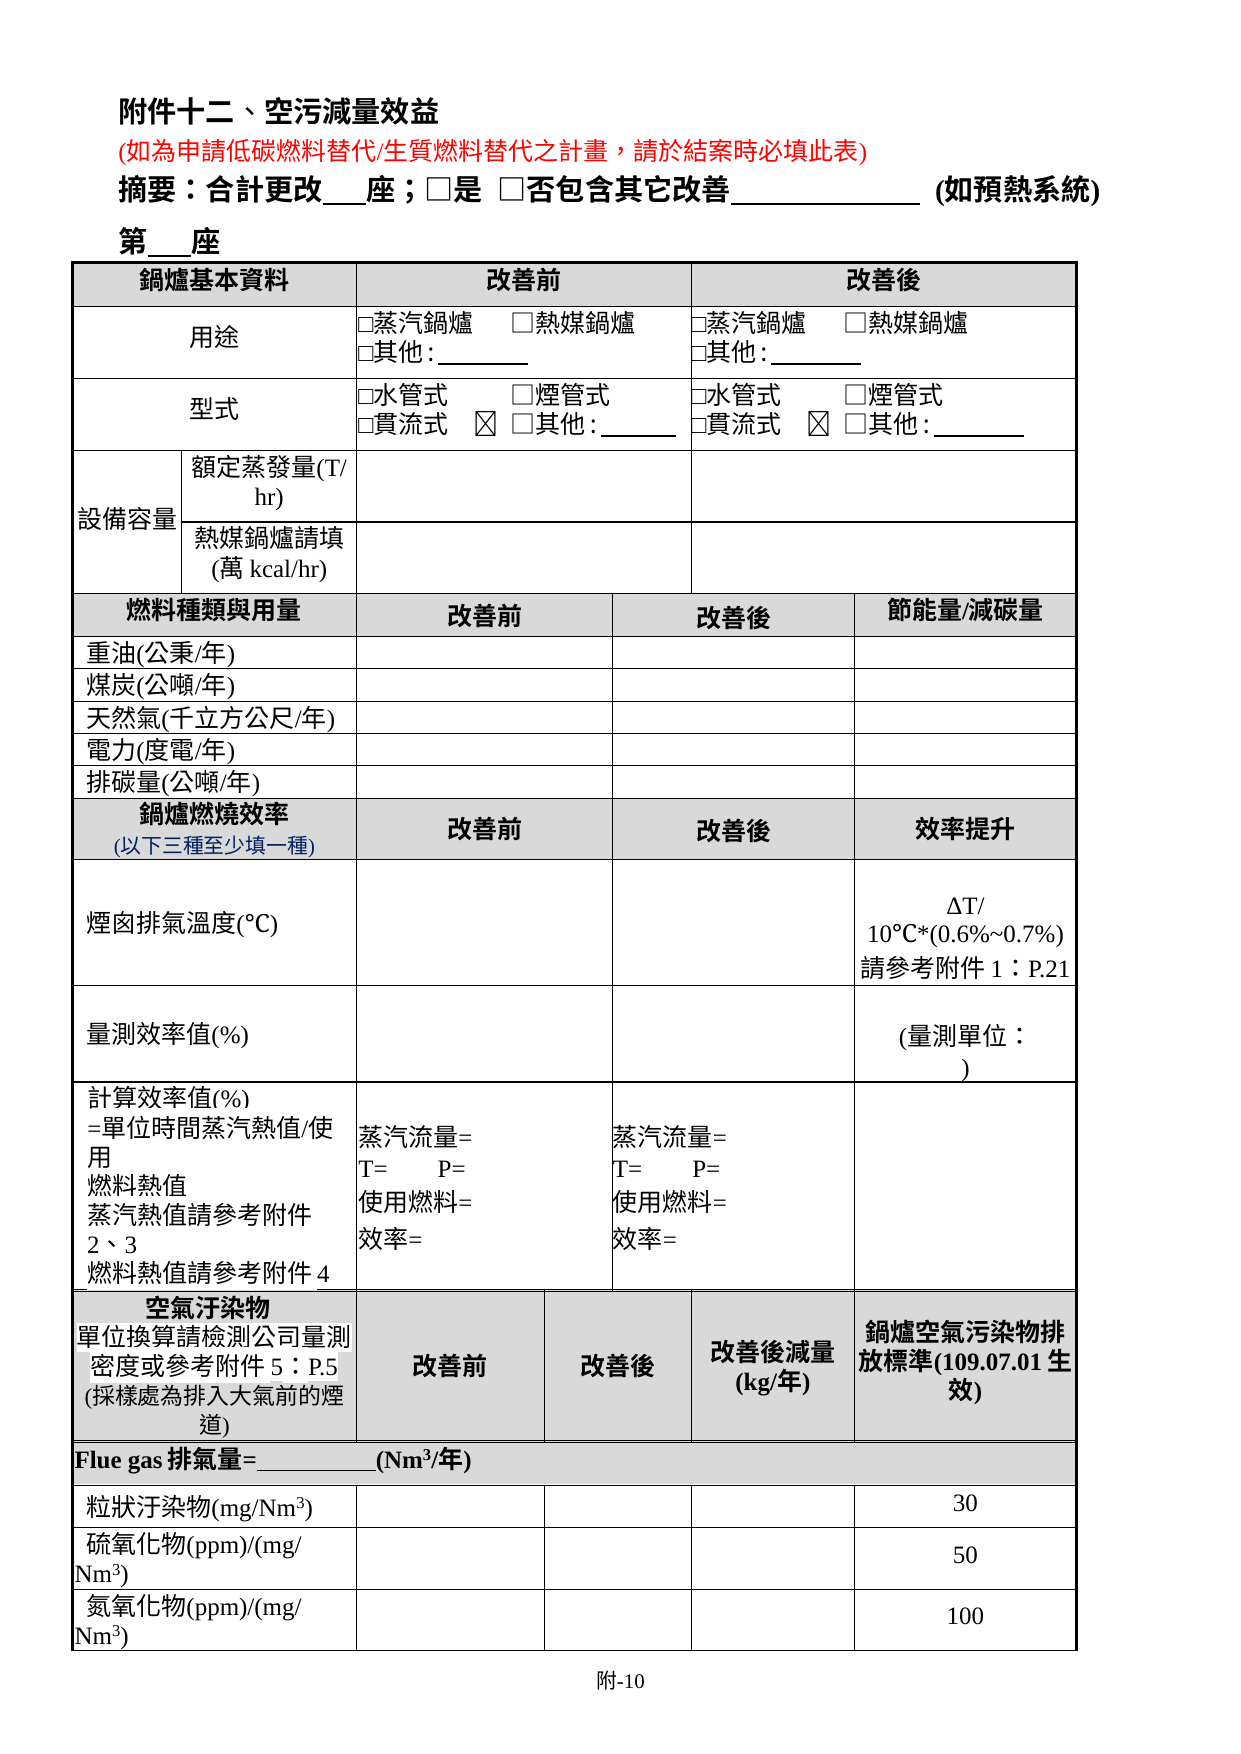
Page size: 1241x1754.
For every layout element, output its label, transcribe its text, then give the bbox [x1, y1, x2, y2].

table_cell [692, 523, 1075, 593]
table_cell [613, 669, 854, 701]
table_header 鍋爐基本資料 [74, 264, 356, 306]
table_cell 改善前 [357, 1292, 544, 1440]
table_cell [545, 1590, 691, 1650]
table_cell [692, 451, 1075, 521]
table_cell 改善後 [613, 799, 854, 859]
table_cell 熱媒鍋爐請填 (萬kcal/hr) [182, 523, 356, 593]
table_cell □蒸汽鍋爐 □熱媒鍋爐 □其他: [692, 307, 1075, 378]
table_cell 燃料種類與用量 [74, 594, 356, 636]
table_cell 效率提升 [855, 799, 1075, 859]
table_header 改善前 [357, 264, 691, 306]
table_cell Flue gas排氣量= (Nm3/年) [74, 1443, 1075, 1484]
table_cell [357, 451, 691, 521]
table_cell 蒸汽流量= T= P= 使用燃料= 效率= [357, 1083, 612, 1289]
table_cell 改善後減量 (kg/年) [692, 1292, 854, 1440]
table_cell [545, 1528, 691, 1589]
table_cell 計算效率值(%) =單位時間蒸汽熱值/使用 燃料熱值 蒸汽熱值請參考附件2、3 燃料熱值請參考附件4 [74, 1083, 356, 1289]
table_cell [357, 1486, 544, 1527]
table_cell 重油(公秉/年) [74, 637, 356, 668]
table_cell 天然氣(千立方公尺/年) [74, 702, 356, 733]
table_cell [357, 860, 612, 984]
table_cell [357, 1528, 544, 1589]
table_cell □水管式 □煙管式 □貫流式  □其他: [692, 379, 1075, 449]
table_cell 鍋爐燃燒效率 (以下三種至少填一種) [74, 799, 356, 859]
table_cell [357, 734, 612, 765]
table_cell [855, 637, 1075, 668]
table_cell [357, 523, 691, 593]
table_cell [855, 669, 1075, 701]
table_cell [613, 637, 854, 668]
table_cell [613, 860, 854, 984]
table_cell □水管式 □煙管式 □貫流式  □其他: [357, 379, 691, 449]
table_cell 硫氧化物(ppm)/(mg/Nm3) [74, 1528, 356, 1589]
table_cell [357, 1590, 544, 1650]
table_cell 用途 [74, 307, 356, 378]
table_cell [692, 1486, 854, 1527]
table_cell 煙囪排氣溫度(℃) [74, 860, 356, 984]
table_cell [357, 669, 612, 701]
table_cell [692, 1590, 854, 1650]
table_cell 改善前 [357, 799, 612, 859]
text (如為申請低碳燃料替代/生質燃料替代之計畫，請於結案時必填此表) [118, 131, 1137, 167]
table_cell [855, 1083, 1075, 1289]
table_cell □蒸汽鍋爐 □熱媒鍋爐 □其他: [357, 307, 691, 378]
table_cell 電力(度電/年) [74, 734, 356, 765]
table_cell ΔT/10℃*(0.6%~0.7%) 請參考附件1：P.21 [855, 860, 1075, 984]
table_cell 改善後 [545, 1292, 691, 1440]
table_cell 設備容量 [74, 451, 181, 593]
table_cell [613, 766, 854, 797]
table_cell [855, 734, 1075, 765]
table_cell 蒸汽流量= T= P= 使用燃料= 效率= [613, 1083, 854, 1289]
table_cell [613, 702, 854, 733]
table_cell 改善前 [357, 594, 612, 636]
table_cell 型式 [74, 379, 356, 449]
table_cell 節能量/減碳量 [855, 594, 1075, 636]
table_cell (量測單位： ) [855, 986, 1075, 1081]
table_cell 30 [855, 1486, 1075, 1527]
table_cell [692, 1528, 854, 1589]
table_cell [613, 734, 854, 765]
table_cell 100 [855, 1590, 1075, 1650]
table_cell 空氣汙染物 單位換算請檢測公司量測密度或參考附件5：P.5 (採樣處為排入大氣前的煙道) [74, 1292, 356, 1440]
table_cell 粒狀汙染物(mg/Nm3) [74, 1486, 356, 1527]
table_header 改善後 [692, 264, 1075, 306]
text 附件十二、空污減量效益 [118, 89, 1122, 131]
table_cell [357, 986, 612, 1081]
table_cell 煤炭(公噸/年) [74, 669, 356, 701]
table_cell 額定蒸發量(T/hr) [182, 451, 356, 521]
table_cell 排碳量(公噸/年) [74, 766, 356, 797]
table_cell [613, 986, 854, 1081]
table_cell 氮氧化物(ppm)/(mg/Nm3) [74, 1590, 356, 1650]
table_cell [357, 702, 612, 733]
table_cell [855, 702, 1075, 733]
table_cell 鍋爐空氣污染物排放標準(109.07.01生效) [855, 1292, 1075, 1440]
table_cell [357, 766, 612, 797]
table_cell [545, 1486, 691, 1527]
table_cell [357, 637, 612, 668]
table_cell 50 [855, 1528, 1075, 1589]
text 第 座 [118, 219, 1122, 261]
table_cell 改善後 [613, 594, 854, 636]
table_cell [855, 766, 1075, 797]
table_cell 量測效率值(%) [74, 986, 356, 1081]
text 摘要：合計更改 座；□是 □否包含其它改善 (如預熱系統) [118, 167, 1122, 209]
